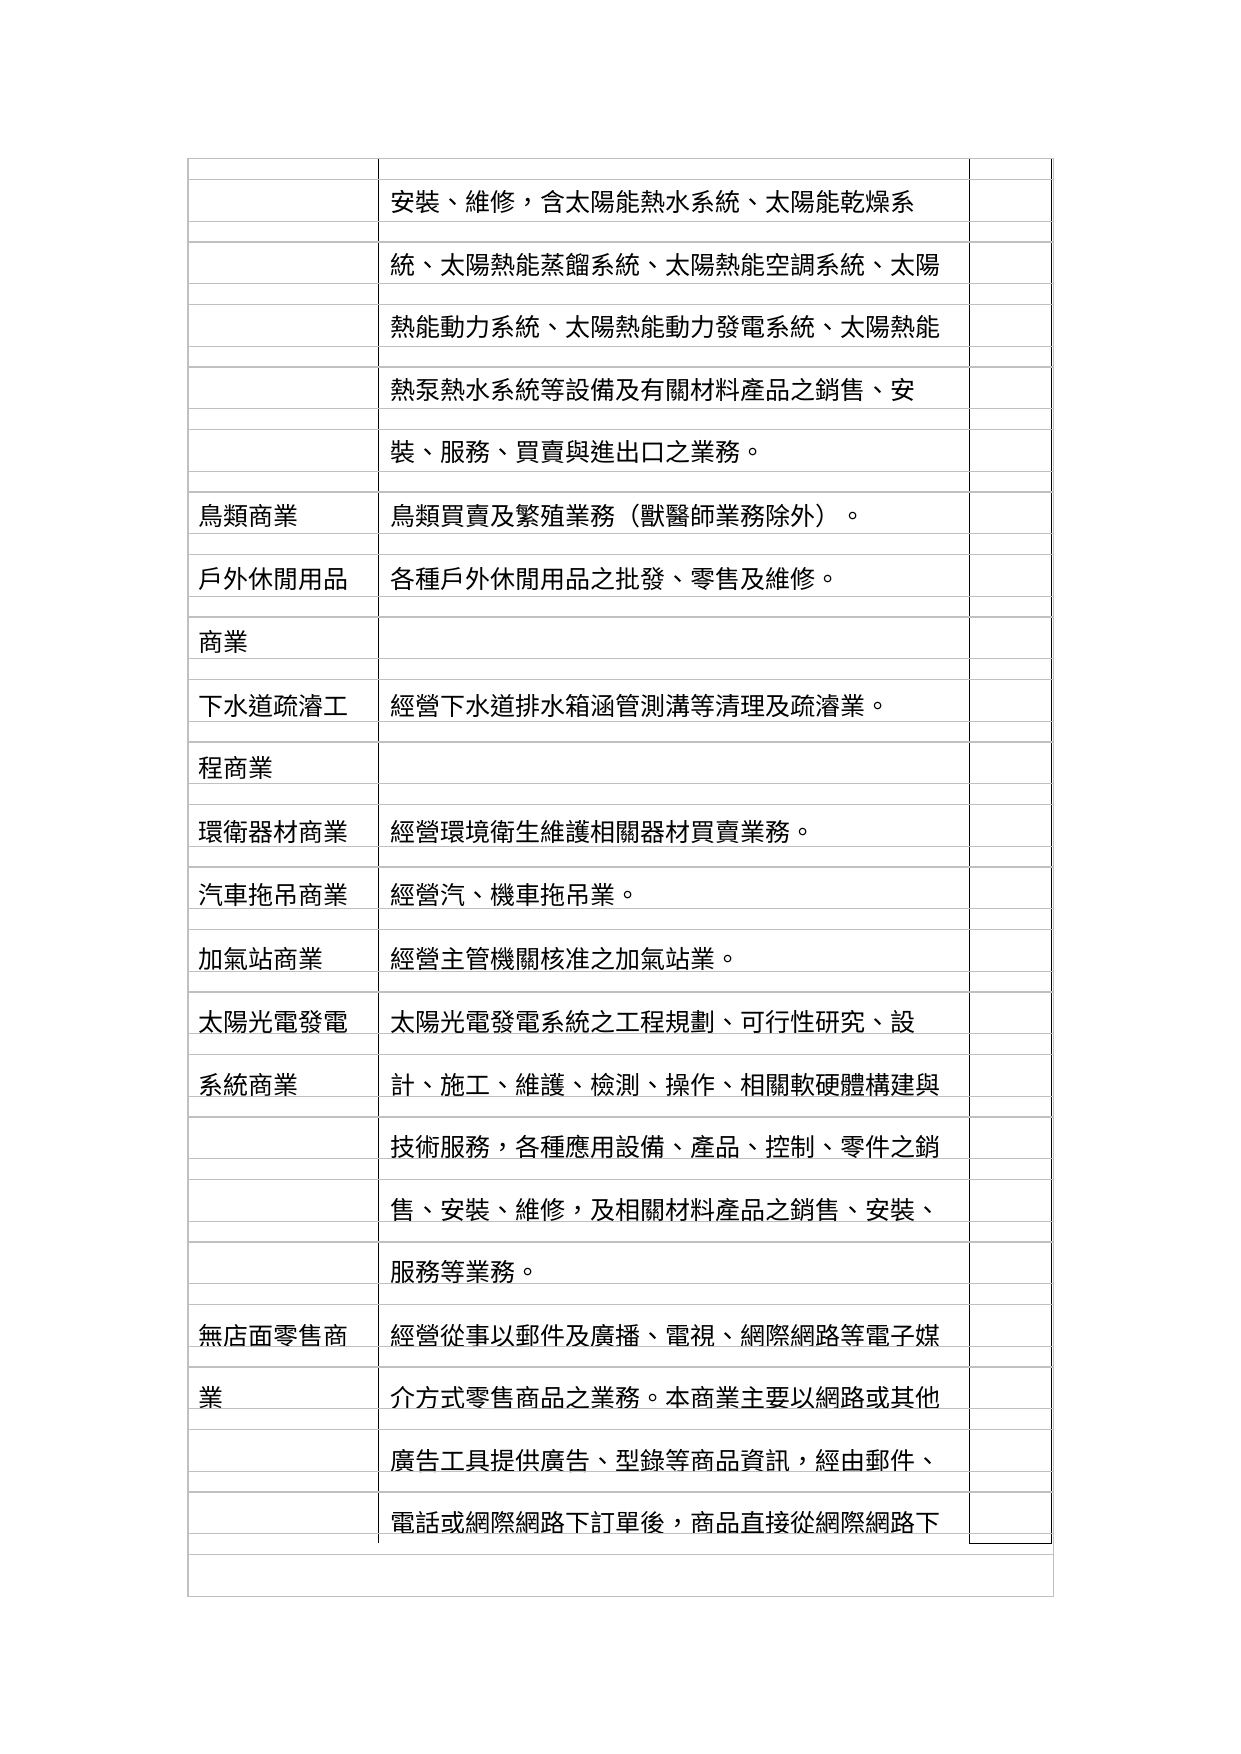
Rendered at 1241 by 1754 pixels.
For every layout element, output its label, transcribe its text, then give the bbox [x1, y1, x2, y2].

table_cell [379, 597, 969, 616]
table_cell 太陽熱能商業 [189, 368, 378, 408]
table_cell 各種太陽能應用設備、產品、控制、零件之銷售、安裝、維修，含太陽能熱水系統、太陽能乾燥系統、太陽熱能蒸餾系統、太陽熱能空調系統、太陽熱能動力系統、太陽熱能動力發電系統、太陽熱能熱泵熱水系統等設備及有關材料產品之銷售、安裝、服務、買賣與進出口之業務。 [379, 243, 969, 283]
table_cell [379, 661, 969, 679]
table_cell 商業 [189, 618, 378, 658]
table_cell [970, 618, 1051, 658]
table_cell [970, 305, 1051, 346]
table_cell [970, 159, 1051, 179]
table_cell 各種太陽能應用設備、產品、控制、零件之銷售、安裝、維修，含太陽能熱水系統、太陽能乾燥系統、太陽熱能蒸餾系統、太陽熱能空調系統、太陽熱能動力系統、太陽熱能動力發電系統、太陽熱能熱泵熱水系統等設備及有關材料產品之銷售、安裝、服務、買賣與進出口之業務。 [379, 222, 969, 241]
table_cell [970, 284, 1051, 304]
table_cell 汽車拖吊商業 [189, 868, 378, 908]
table_cell [189, 1180, 378, 1221]
table_cell [189, 972, 378, 978]
table_cell [189, 1159, 378, 1179]
table_cell 技術服務，各種應用設備、產品、控制、零件之銷 [379, 1118, 969, 1158]
table_cell [189, 788, 378, 804]
table_cell [970, 1055, 1051, 1096]
table_cell [189, 597, 378, 616]
table_cell 電話或網際網路下訂單後，商品直接從網際網路下 [379, 1493, 969, 1533]
table_cell [970, 368, 1051, 408]
table_cell [379, 1222, 969, 1241]
table_cell [379, 1347, 969, 1366]
table_cell [189, 1284, 378, 1292]
table_cell [970, 1368, 1051, 1408]
table_cell 程商業 [189, 743, 378, 783]
table_cell [970, 659, 1051, 679]
table_cell [970, 1034, 1051, 1054]
table_cell [970, 409, 1051, 429]
table_cell [970, 430, 1051, 471]
table_cell [189, 472, 378, 491]
table_cell [189, 1243, 378, 1283]
table_cell [189, 1472, 378, 1491]
table_cell 廣告工具提供廣告、型錄等商品資訊，經由郵件、 [379, 1430, 969, 1471]
table_cell [970, 555, 1051, 596]
table_cell [970, 993, 1051, 1033]
table_cell 太陽光電發電系統之工程規劃、可行性研究、設 [379, 993, 969, 1033]
table_cell 戶外休閒用品 [189, 555, 378, 596]
table_cell [970, 805, 1051, 846]
table_cell [189, 915, 378, 929]
table_cell [379, 1159, 969, 1179]
table_cell [970, 597, 1051, 616]
table_cell 太陽熱能商業 [189, 409, 378, 429]
table_cell 經營汽、機車拖吊業。 [379, 868, 969, 908]
table_cell 太陽熱能商業 [189, 180, 378, 221]
table_cell [970, 1222, 1051, 1241]
table_cell [379, 972, 969, 978]
table_cell 各種太陽能應用設備、產品、控制、零件之銷售、安裝、維修，含太陽能熱水系統、太陽能乾燥系統、太陽熱能蒸餾系統、太陽熱能空調系統、太陽熱能動力系統、太陽熱能動力發電系統、太陽熱能熱泵熱水系統等設備及有關材料產品之銷售、安裝、服務、買賣與進出口之業務。 [379, 368, 969, 408]
table_cell [970, 493, 1051, 533]
table_cell [189, 1430, 378, 1471]
table_cell [189, 847, 378, 851]
table_cell [379, 1097, 969, 1116]
table_cell [970, 1305, 1051, 1346]
table_cell [970, 222, 1051, 241]
table_cell 計、施工、維護、檢測、操作、相關軟硬體構建與 [379, 1055, 969, 1096]
table_cell 服務等業務。 [379, 1243, 969, 1283]
table_cell [970, 1472, 1051, 1491]
table_cell 太陽熱能商業 [189, 159, 378, 179]
table_cell [379, 1292, 969, 1304]
table_cell [189, 535, 378, 554]
table_cell 太陽熱能商業 [189, 305, 378, 346]
table_cell [970, 1409, 1051, 1429]
table_cell 各種戶外休閒用品之批發、零售及維修。 [379, 555, 969, 596]
table_cell [189, 978, 378, 991]
table_cell [189, 1292, 378, 1304]
table_cell [379, 978, 969, 991]
table_cell [970, 909, 1051, 929]
table_cell 太陽光電發電 [189, 993, 378, 1033]
table_cell [970, 1347, 1051, 1366]
table_cell [379, 535, 969, 554]
table_cell [379, 743, 969, 783]
table_cell 各種太陽能應用設備、產品、控制、零件之銷售、安裝、維修，含太陽能熱水系統、太陽能乾燥系統、太陽熱能蒸餾系統、太陽熱能空調系統、太陽熱能動力系統、太陽熱能動力發電系統、太陽熱能熱泵熱水系統等設備及有關材料產品之銷售、安裝、服務、買賣與進出口之業務。 [379, 159, 969, 179]
table_cell [189, 722, 378, 741]
table_cell 鳥類買賣及繁殖業務（獸醫師業務除外）。 [379, 493, 969, 533]
table_cell 太陽熱能商業 [189, 243, 378, 283]
table_cell [189, 1034, 378, 1054]
table_cell [970, 180, 1051, 221]
table_cell [189, 1409, 378, 1429]
table_cell [189, 1097, 378, 1116]
table_cell [189, 1222, 378, 1241]
table_cell [970, 743, 1051, 783]
table_cell 各種太陽能應用設備、產品、控制、零件之銷售、安裝、維修，含太陽能熱水系統、太陽能乾燥系統、太陽熱能蒸餾系統、太陽熱能空調系統、太陽熱能動力系統、太陽熱能動力發電系統、太陽熱能熱泵熱水系統等設備及有關材料產品之銷售、安裝、服務、買賣與進出口之業務。 [379, 180, 969, 221]
table_cell 經營主管機關核准之加氣站業。 [379, 930, 969, 971]
table_cell 環衛器材商業 [189, 805, 378, 846]
table_cell [970, 1284, 1051, 1304]
table_cell [379, 1284, 969, 1292]
table_cell [970, 680, 1051, 721]
table_cell 鳥類商業 [189, 493, 378, 533]
table_cell [379, 788, 969, 804]
table_cell [970, 722, 1051, 741]
table_cell [189, 1347, 378, 1366]
table_cell [189, 1118, 378, 1158]
table_cell [189, 851, 378, 866]
table_cell 各種太陽能應用設備、產品、控制、零件之銷售、安裝、維修，含太陽能熱水系統、太陽能乾燥系統、太陽熱能蒸餾系統、太陽熱能空調系統、太陽熱能動力系統、太陽熱能動力發電系統、太陽熱能熱泵熱水系統等設備及有關材料產品之銷售、安裝、服務、買賣與進出口之業務。 [379, 347, 969, 366]
table_cell [189, 909, 378, 914]
table_cell 售、安裝、維修，及相關材料產品之銷售、安裝、 [379, 1180, 969, 1221]
table_cell [970, 1243, 1051, 1283]
table_cell [970, 930, 1051, 971]
table_cell 各種太陽能應用設備、產品、控制、零件之銷售、安裝、維修，含太陽能熱水系統、太陽能乾燥系統、太陽熱能蒸餾系統、太陽熱能空調系統、太陽熱能動力系統、太陽熱能動力發電系統、太陽熱能熱泵熱水系統等設備及有關材料產品之銷售、安裝、服務、買賣與進出口之業務。 [379, 409, 969, 429]
table_cell [970, 847, 1051, 866]
table_cell [379, 915, 969, 929]
table_cell 加氣站商業 [189, 930, 378, 971]
table_cell 各種太陽能應用設備、產品、控制、零件之銷售、安裝、維修，含太陽能熱水系統、太陽能乾燥系統、太陽熱能蒸餾系統、太陽熱能空調系統、太陽熱能動力系統、太陽熱能動力發電系統、太陽熱能熱泵熱水系統等設備及有關材料產品之銷售、安裝、服務、買賣與進出口之業務。 [379, 284, 969, 304]
table_cell 介方式零售商品之業務。本商業主要以網路或其他 [379, 1368, 969, 1408]
table_cell [379, 722, 969, 741]
table_cell [379, 1472, 969, 1491]
table_cell [970, 972, 1051, 991]
table_cell 太陽熱能商業 [189, 430, 378, 471]
table_cell 經營從事以郵件及廣播、電視、網際網路等電子媒 [379, 1305, 969, 1346]
table_cell [379, 1534, 969, 1543]
table_cell [970, 1430, 1051, 1471]
table_cell [970, 1180, 1051, 1221]
table_cell [970, 1159, 1051, 1179]
table_cell [970, 784, 1051, 804]
table_cell 各種太陽能應用設備、產品、控制、零件之銷售、安裝、維修，含太陽能熱水系統、太陽能乾燥系統、太陽熱能蒸餾系統、太陽熱能空調系統、太陽熱能動力系統、太陽熱能動力發電系統、太陽熱能熱泵熱水系統等設備及有關材料產品之銷售、安裝、服務、買賣與進出口之業務。 [379, 305, 969, 346]
table_cell [970, 868, 1051, 908]
table_cell 系統商業 [189, 1055, 378, 1096]
table_cell [379, 847, 969, 851]
table_cell [970, 1118, 1051, 1158]
table_cell 業 [189, 1368, 378, 1408]
table_cell 各種太陽能應用設備、產品、控制、零件之銷售、安裝、維修，含太陽能熱水系統、太陽能乾燥系統、太陽熱能蒸餾系統、太陽熱能空調系統、太陽熱能動力系統、太陽熱能動力發電系統、太陽熱能熱泵熱水系統等設備及有關材料產品之銷售、安裝、服務、買賣與進出口之業務。 [379, 430, 969, 471]
table_cell [970, 347, 1051, 366]
table_cell [970, 1493, 1051, 1533]
table_cell [189, 1493, 378, 1533]
table_cell 太陽熱能商業 [189, 347, 378, 366]
table_cell [379, 909, 969, 914]
table_cell 無店面零售商 [189, 1305, 378, 1346]
table_cell [189, 661, 378, 679]
table_cell [970, 243, 1051, 283]
table_cell [189, 1534, 378, 1543]
table_cell [379, 618, 969, 658]
table_cell [379, 472, 969, 491]
table_cell [379, 851, 969, 866]
table_cell 太陽熱能商業 [189, 284, 378, 304]
table_cell [970, 534, 1051, 554]
table_cell 下水道疏濬工 [189, 680, 378, 721]
table_cell [970, 472, 1051, 491]
table_cell [379, 1409, 969, 1429]
table_cell 經營下水道排水箱涵管測溝等清理及疏濬業。 [379, 680, 969, 721]
table_cell 太陽熱能商業 [189, 222, 378, 241]
table_cell 經營環境衛生維護相關器材買賣業務。 [379, 805, 969, 846]
table_cell [970, 1097, 1051, 1116]
table_cell [379, 1034, 969, 1054]
table_cell [970, 1534, 1051, 1543]
